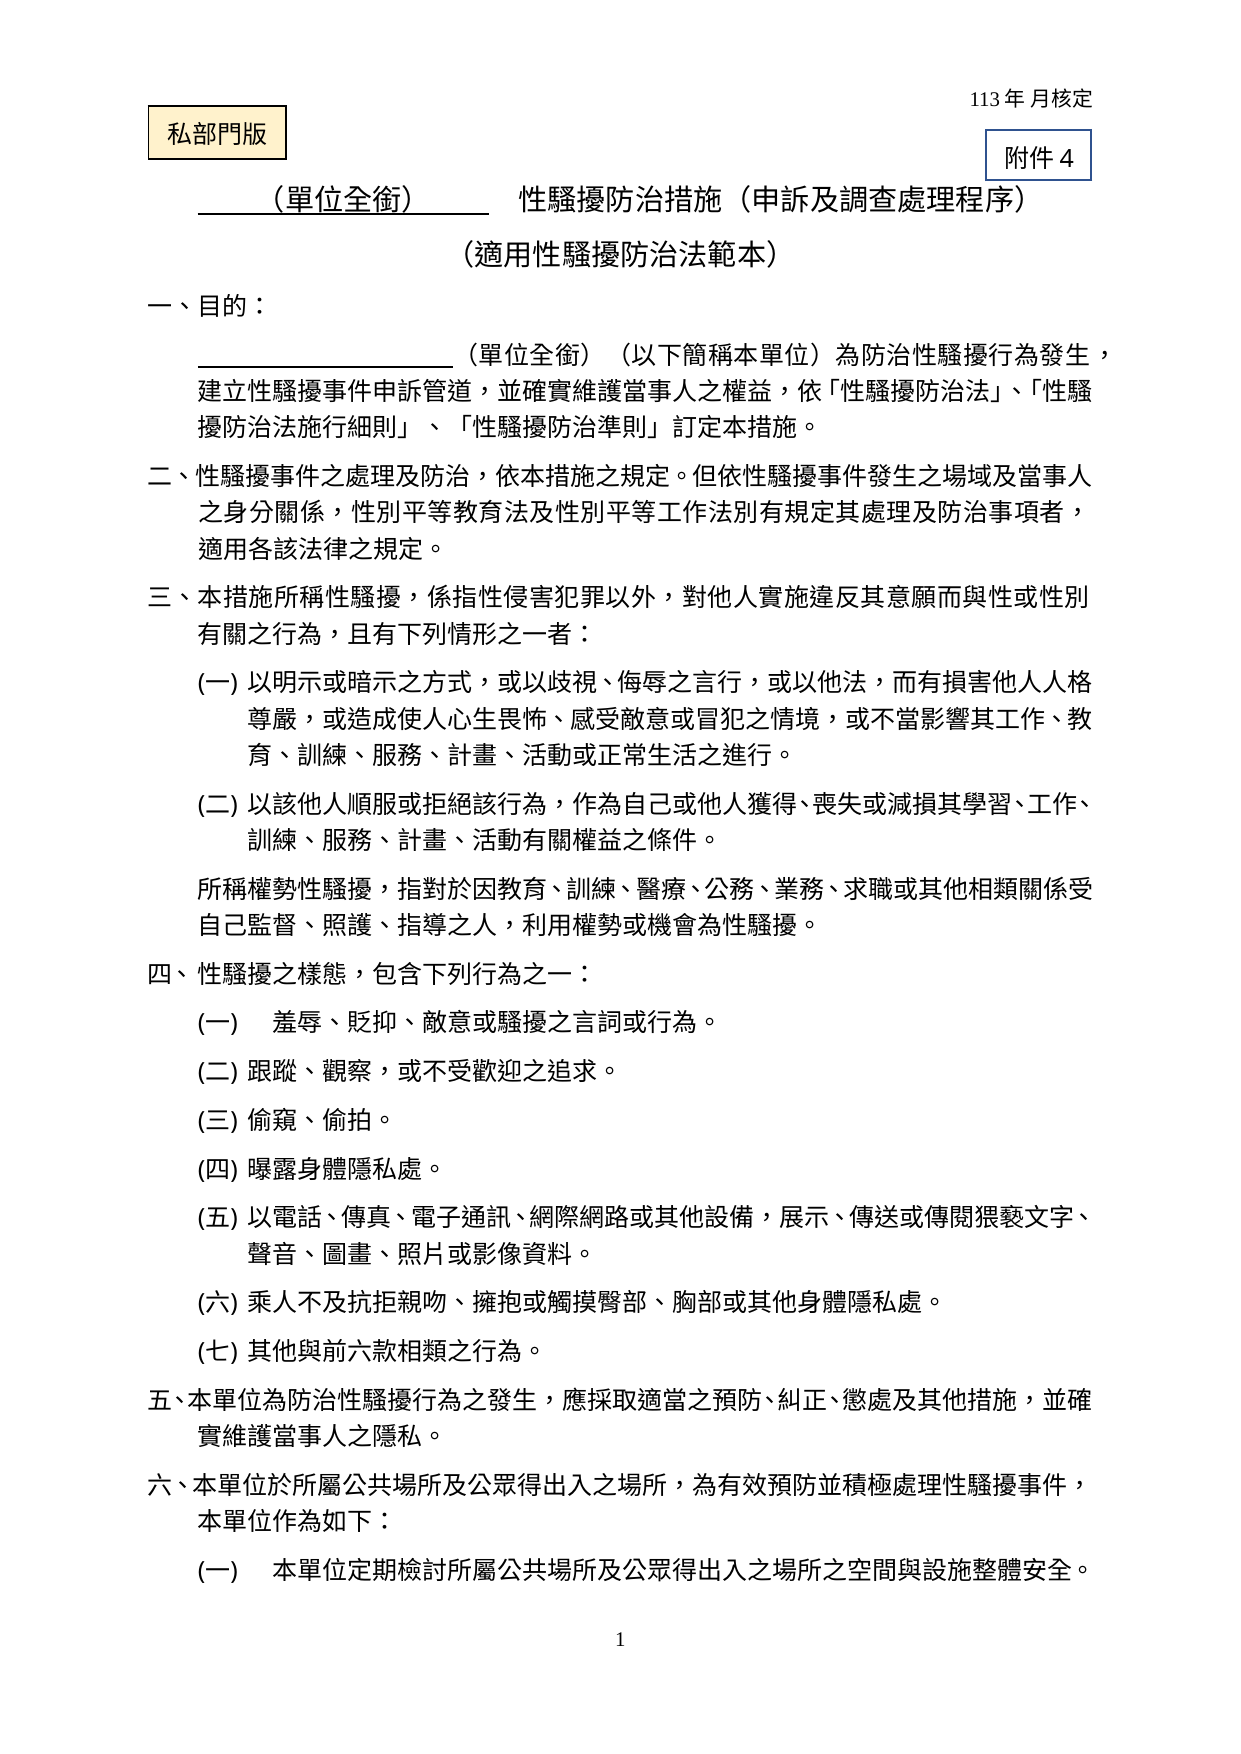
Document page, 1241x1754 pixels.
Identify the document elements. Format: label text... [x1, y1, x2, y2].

text 六、本單位於所屬公共場所及公眾得出入之場所，為有效預防並積極處理性騷擾事件，本單位作為如下： [148, 1465, 1092, 1538]
text 一、目的： [148, 287, 1092, 323]
list 其他與前六款相類之行為。 [198, 1332, 1092, 1368]
text （適用性騷擾防治法範本） [148, 232, 1092, 274]
text （單位全銜）（以下簡稱本單位）為防治性騷擾行為發生，建立性騷擾事件申訴管道，並確實維護當事人之權益，依「性騷擾防治法」、「性騷擾防治法施行細則」、「性騷擾防治準則」訂定本措施。 [198, 335, 1092, 444]
text 私部門版 [164, 114, 270, 150]
list 跟蹤、觀察，或不受歡迎之追求。 [198, 1052, 1092, 1088]
text （單位全銜） 性騷擾防治措施（申訴及調查處理程序） [148, 177, 1092, 219]
list 以該他人順服或拒絕該行為，作為自己或他人獲得、喪失或減損其學習、工作、訓練、服務、計畫、活動有關權益之條件。 [198, 784, 1092, 857]
list 偷窺、偷拍。 [198, 1100, 1092, 1137]
list 以明示或暗示之方式，或以歧視、侮辱之言行，或以他法，而有損害他人人格尊嚴，或造成使人心生畏怖、感受敵意或冒犯之情境，或不當影響其工作、教育、訓練、服務、計畫、活動或正常生活之進行。 [198, 663, 1092, 772]
text 所稱權勢性騷擾，指對於因教育、訓練、醫療、公務、業務、求職或其他相類關係受自己監督、照護、指導之人，利用權勢或機會為性騷擾。 [198, 869, 1092, 942]
list 乘人不及抗拒親吻、擁抱或觸摸臀部、胸部或其他身體隱私處。 [198, 1283, 1092, 1319]
text 二、性騷擾事件之處理及防治，依本措施之規定。但依性騷擾事件發生之場域及當事人之身分關係，性別平等教育法及性別平等工作法別有規定其處理及防治事項者，適用各該法律之規定。 [148, 457, 1092, 565]
list 本單位定期檢討所屬公共場所及公眾得出入之場所之空間與設施整體安全。 [198, 1550, 1092, 1587]
list 以電話、傳真、電子通訊、網際網路或其他設備，展示、傳送或傳閱猥褻文字、聲音、圖畫、照片或影像資料。 [198, 1198, 1092, 1270]
list 曝露身體隱私處。 [198, 1149, 1092, 1185]
text 五、本單位為防治性騷擾行為之發生，應採取適當之預防、糾正、懲處及其他措施，並確實維護當事人之隱私。 [148, 1380, 1092, 1453]
text 附件4 [1002, 138, 1075, 172]
list 羞辱、貶抑、敵意或騷擾之言詞或行為。 [198, 1003, 1092, 1039]
text 四、 性騷擾之樣態，包含下列行為之一： [148, 954, 1092, 990]
text 三、 本措施所稱性騷擾，係指性侵害犯罪以外，對他人實施違反其意願而與性或性別有關之行為，且有下列情形之一者： [148, 578, 1092, 650]
